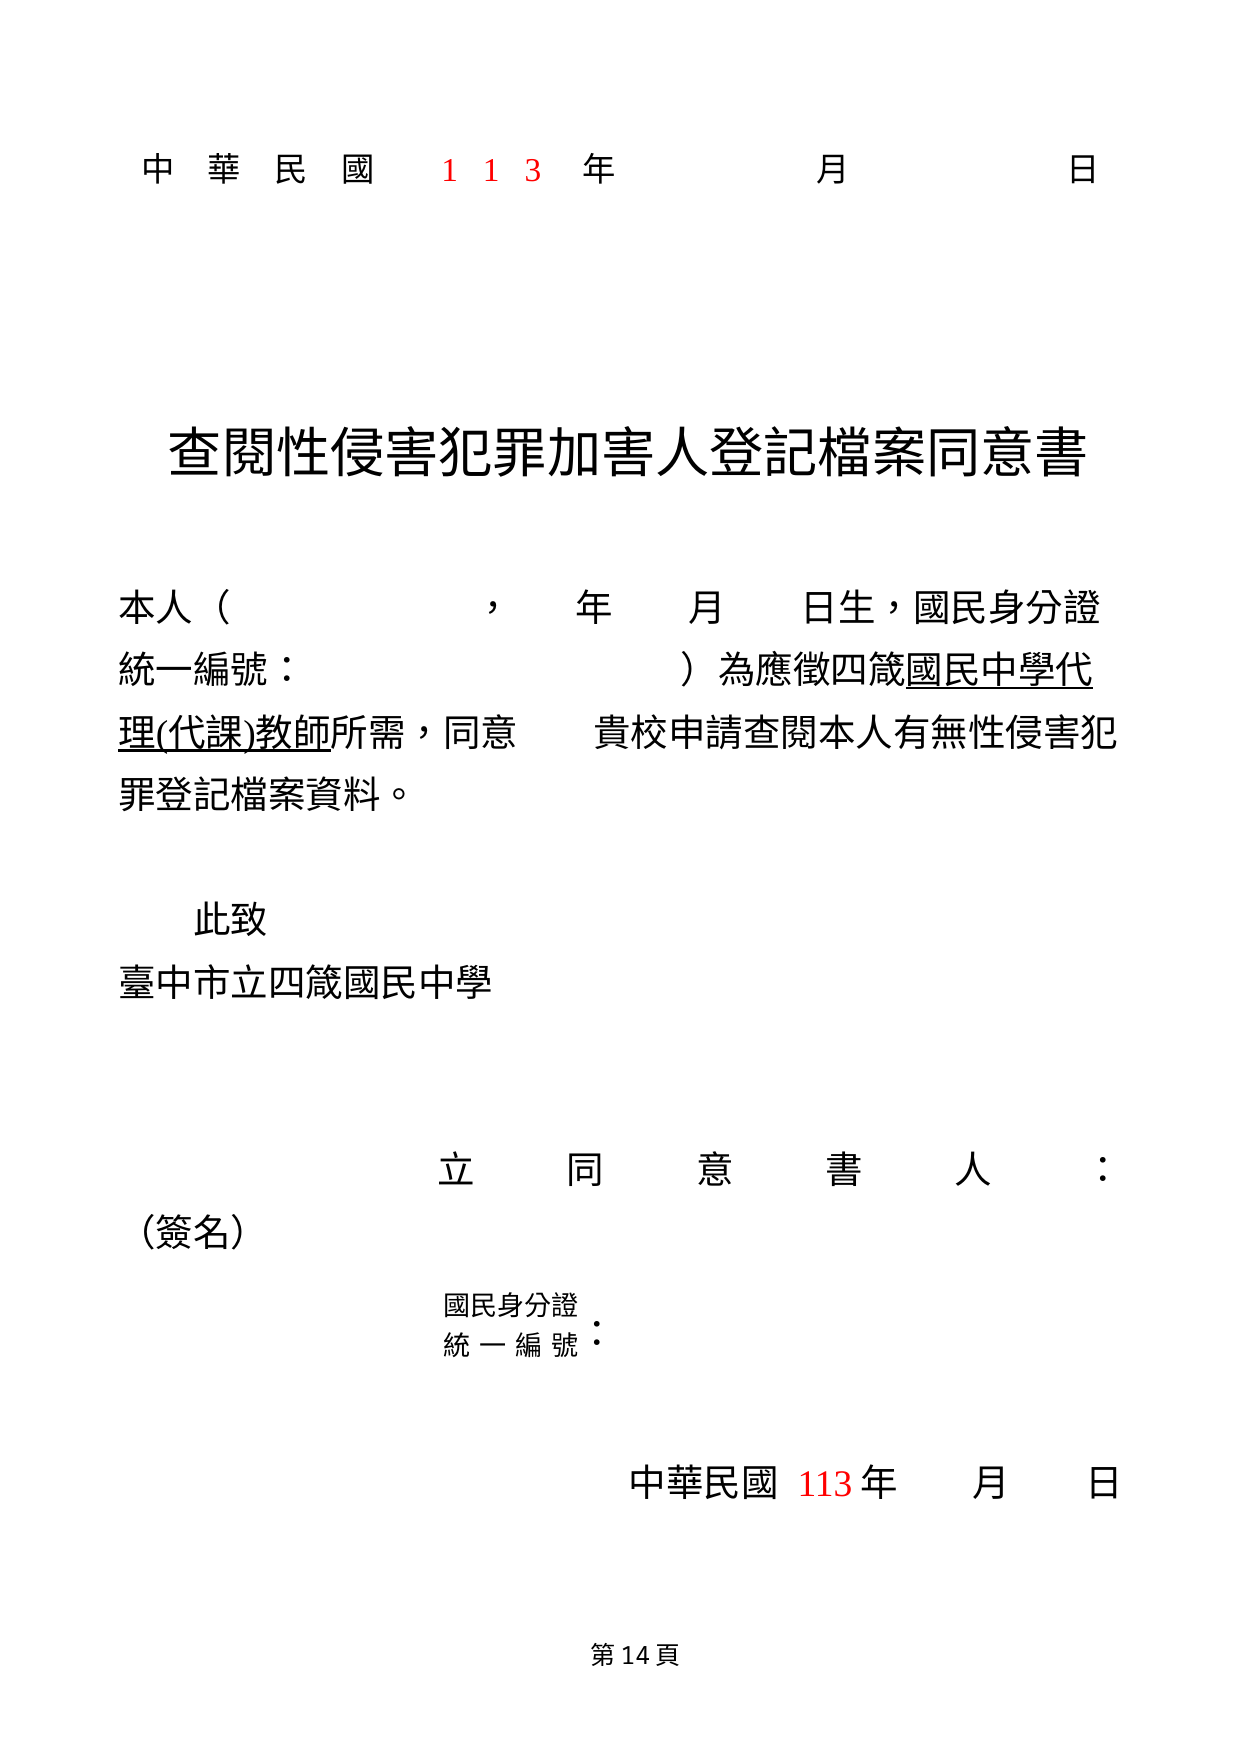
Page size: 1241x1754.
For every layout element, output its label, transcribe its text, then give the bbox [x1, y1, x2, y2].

text 國民身分證統一編號： [118, 1251, 1122, 1376]
text 中 華 民 國 113 年 月 日 [118, 126, 1122, 188]
text 本人（ ○○○ ，108年○○月○○日生，國民身分證統一編號：○○○○○○○○○○）為應徵四箴國民中學代理(代課)教師所需，同意 貴校申請查閱本人有無性侵害犯罪登記檔案資料。 [118, 563, 1122, 813]
text 此致 [118, 876, 1122, 938]
text 立同意書人： （簽名） [118, 1126, 1122, 1251]
text 臺中市立四箴國民中學 [118, 938, 1122, 1001]
text 查閱性侵害犯罪加害人登記檔案同意書 [118, 376, 1138, 501]
text 中華民國 113年 月 日 [118, 1438, 1122, 1501]
